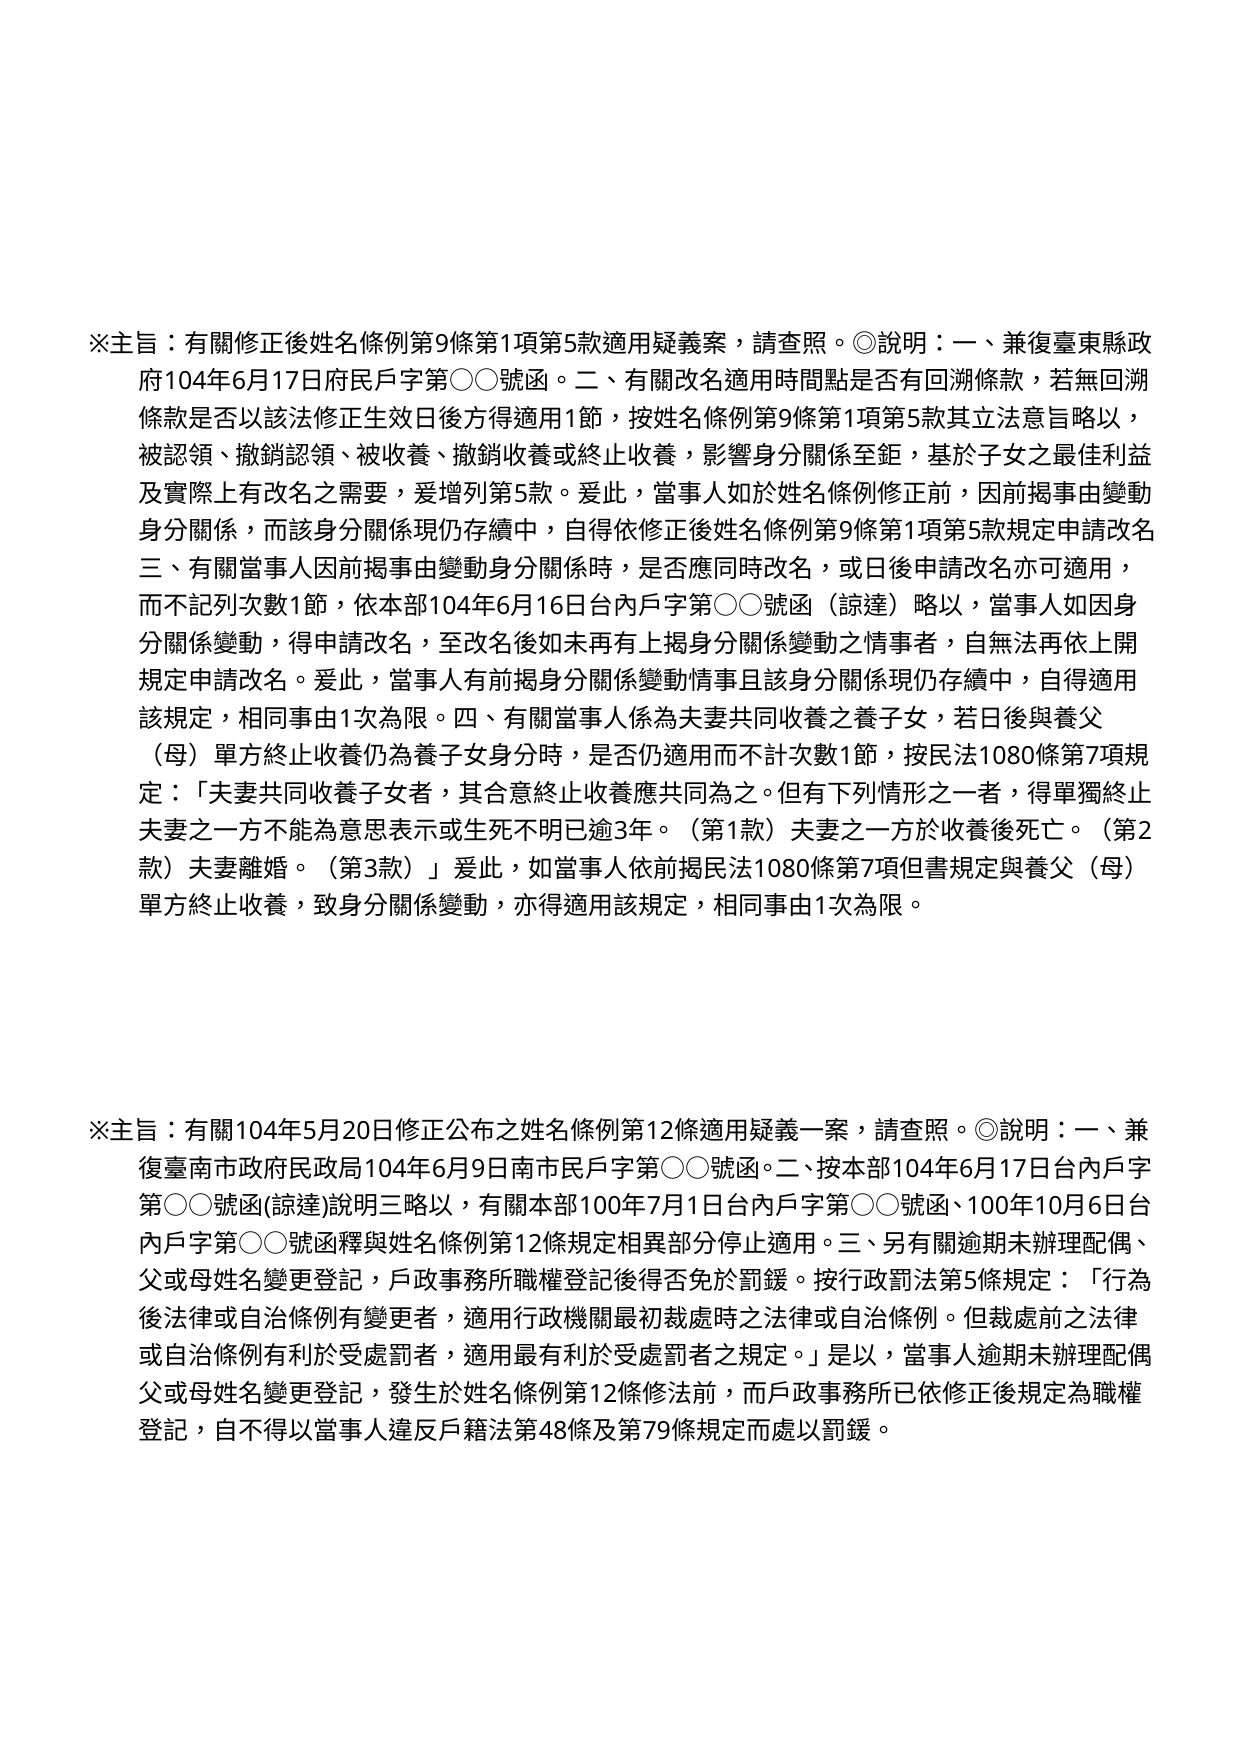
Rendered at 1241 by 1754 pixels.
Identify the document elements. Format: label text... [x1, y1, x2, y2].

text ※主旨：有關修正後姓名條例第9條第1項第5款適用疑義案，請查照。◎說明：一、兼復臺東縣政府104年6月17日府民戶字第○○號函。二、有關改名適用時間點是否有回溯條款，若無回溯條款是否以該法修正生效日後方得適用1節，按姓名條例第9條第1項第5款其立法意旨略以，被認領、撤銷認領、被收養、撤銷收養或終止收養，影響身分關係至鉅，基於子女之最佳利益及實際上有改名之需要，爰增列第5款。爰此，當事人如於姓名條例修正前，因前揭事由變動身分關係，而該身分關係現仍存續中，自得依修正後姓名條例第9條第1項第5款規定申請改名。三、有關當事人因前揭事由變動身分關係時，是否應同時改名，或日後申請改名亦可適用，而不記列次數1節，依本部104年6月16日台內戶字第○○號函（諒達）略以，當事人如因身分關係變動，得申請改名，至改名後如未再有上揭身分關係變動之情事者，自無法再依上開規定申請改名。爰此，當事人有前揭身分關係變動情事且該身分關係現仍存續中，自得適用該規定，相同事由1次為限。四、有關當事人係為夫妻共同收養之養子女，若日後與養父（母）單方終止收養仍為養子女身分時，是否仍適用而不計次數1節，按民法1080條第7項規定：「夫妻共同收養子女者，其合意終止收養應共同為之。但有下列情形之一者，得單獨終止：夫妻之一方不能為意思表示或生死不明已逾3年。（第1款）夫妻之一方於收養後死亡。（第2款）夫妻離婚。（第3款）」爰此，如當事人依前揭民法1080條第7項但書規定與養父（母）單方終止收養，致身分關係變動，亦得適用該規定，相同事由1次為限。 [89, 322, 1152, 922]
text ※主旨：有關104年5月20日修正公布之姓名條例第12條適用疑義一案，請查照。◎說明：一、兼復臺南市政府民政局104年6月9日南市民戶字第○○號函。二、按本部104年6月17日台內戶字第○○號函(諒達)說明三略以，有關本部100年7月1日台內戶字第○○號函、100年10月6日台內戶字第○○號函釋與姓名條例第12條規定相異部分停止適用。三、另有關逾期未辦理配偶、父或母姓名變更登記，戶政事務所職權登記後得否免於罰鍰。按行政罰法第5條規定：「行為後法律或自治條例有變更者，適用行政機關最初裁處時之法律或自治條例。但裁處前之法律或自治條例有利於受處罰者，適用最有利於受處罰者之規定。」是以，當事人逾期未辦理配偶、父或母姓名變更登記，發生於姓名條例第12條修法前，而戶政事務所已依修正後規定為職權登記，自不得以當事人違反戶籍法第48條及第79條規定而處以罰鍰。 [89, 1110, 1152, 1447]
